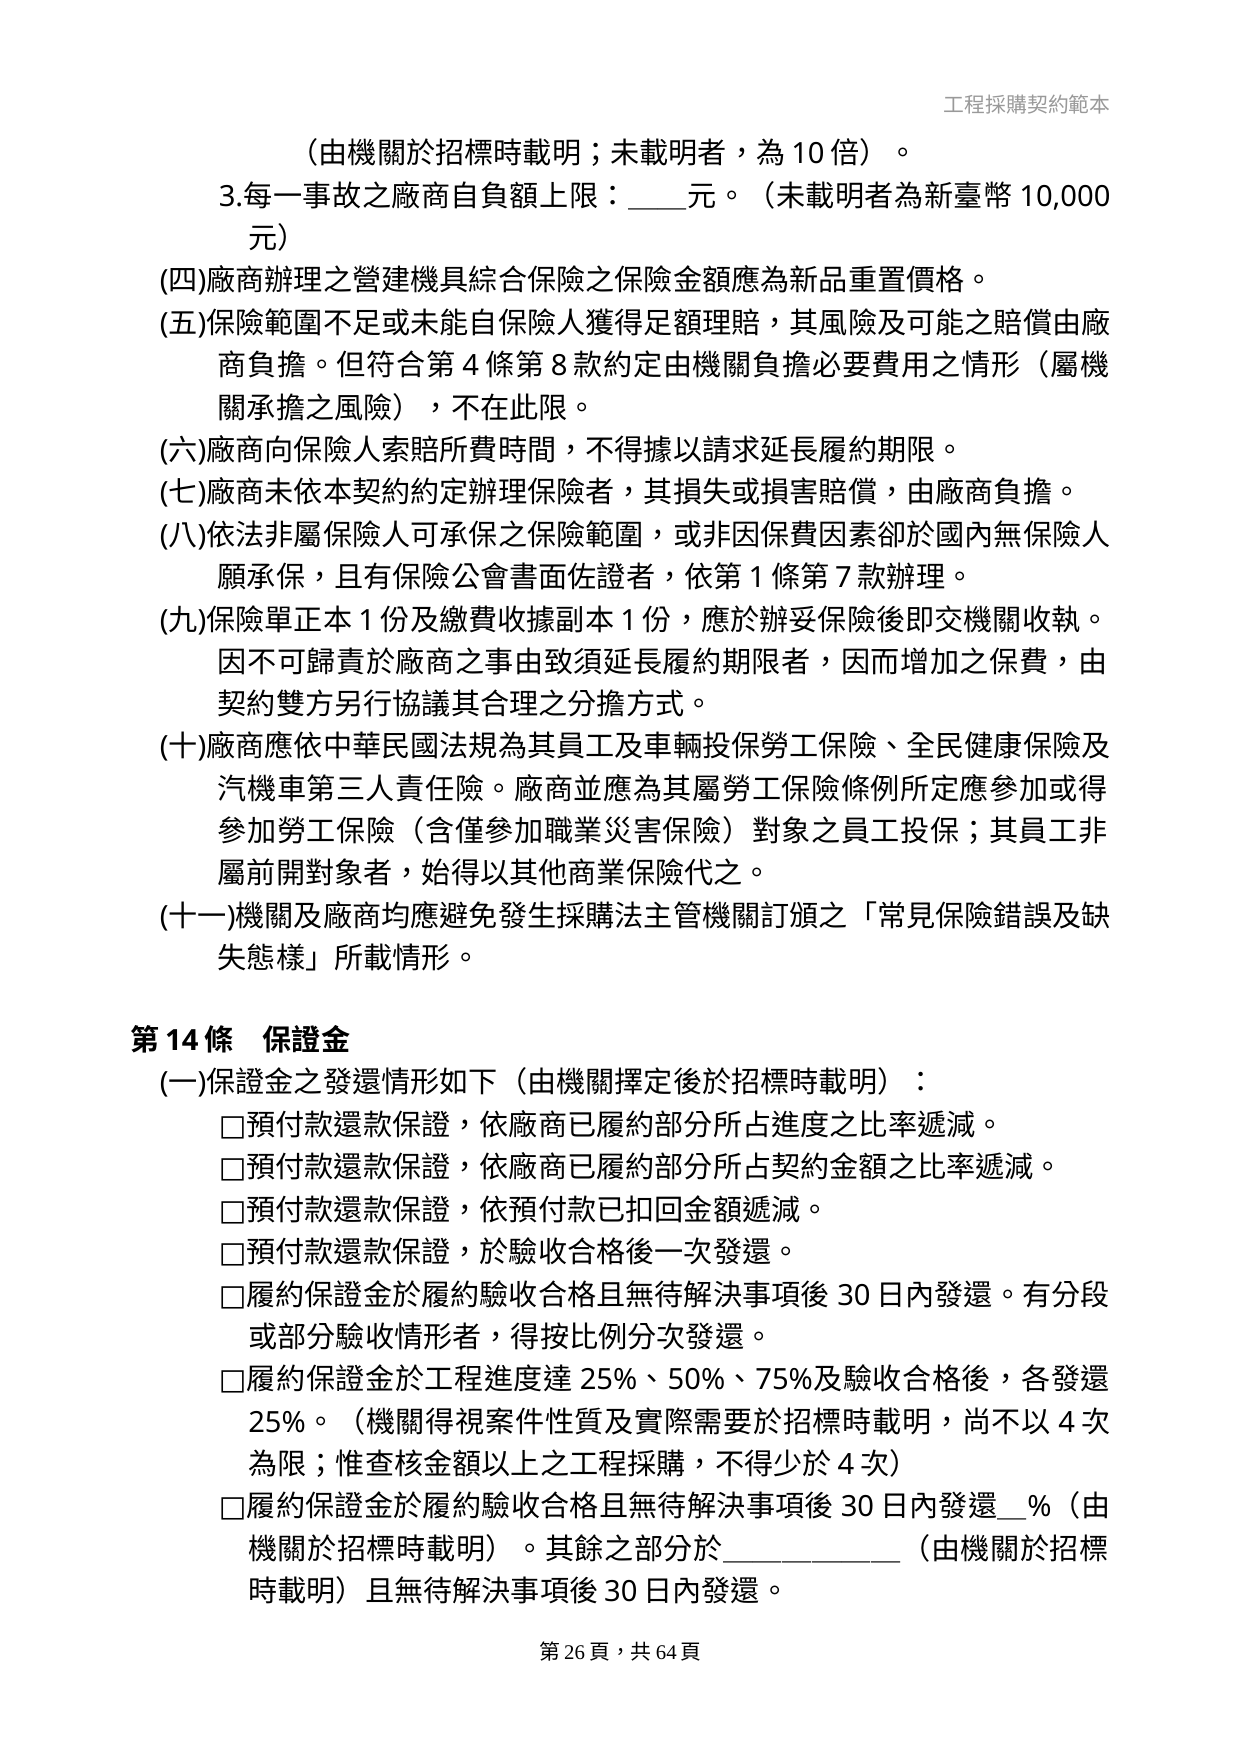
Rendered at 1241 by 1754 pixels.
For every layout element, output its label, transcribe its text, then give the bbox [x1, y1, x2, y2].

text □履約保證金於履約驗收合格且無待解決事項後30日內發還。有分段或部分驗收情形者，得按比例分次發還。 [218, 1271, 1110, 1356]
text □履約保證金於履約驗收合格且無待解決事項後30日內發還＿%（由機關於招標時載明）。其餘之部分於＿＿＿＿＿＿（由機關於招標時載明）且無待解決事項後30日內發還。 [218, 1483, 1110, 1610]
text (一)保證金之發還情形如下（由機關擇定後於招標時載明）： [159, 1059, 1110, 1101]
text （由機關於招標時載明；未載明者，為10倍）。 [248, 130, 1110, 172]
text 第14條 保證金 [130, 1017, 1110, 1059]
text (八)依法非屬保險人可承保之保險範圍，或非因保費因素卻於國內無保險人願承保，且有保險公會書面佐證者，依第1條第7款辦理。 [159, 511, 1110, 596]
text (四)廠商辦理之營建機具綜合保險之保險金額應為新品重置價格。 [159, 257, 1110, 299]
text 3.每一事故之廠商自負額上限：＿＿元。（未載明者為新臺幣10,000元） [218, 172, 1110, 257]
text (九)保險單正本1份及繳費收據副本1份，應於辦妥保險後即交機關收執。因不可歸責於廠商之事由致須延長履約期限者，因而增加之保費，由契約雙方另行協議其合理之分擔方式。 [159, 596, 1110, 723]
text (五)保險範圍不足或未能自保險人獲得足額理賠，其風險及可能之賠償由廠商負擔。但符合第4條第8款約定由機關負擔必要費用之情形（屬機關承擔之風險），不在此限。 [159, 299, 1110, 426]
text □預付款還款保證，依廠商已履約部分所占契約金額之比率遞減。 [218, 1144, 1110, 1186]
text □預付款還款保證，依預付款已扣回金額遞減。 [218, 1186, 1110, 1229]
text (六)廠商向保險人索賠所費時間，不得據以請求延長履約期限。 [159, 426, 1110, 469]
text (十)廠商應依中華民國法規為其員工及車輛投保勞工保險、全民健康保險及汽機車第三人責任險。廠商並應為其屬勞工保險條例所定應參加或得參加勞工保險（含僅參加職業災害保險）對象之員工投保；其員工非屬前開對象者，始得以其他商業保險代之。 [159, 723, 1110, 892]
text (七)廠商未依本契約約定辦理保險者，其損失或損害賠償，由廠商負擔。 [159, 469, 1110, 511]
text □履約保證金於工程進度達25%、50%、75%及驗收合格後，各發還25%。（機關得視案件性質及實際需要於招標時載明，尚不以4次為限；惟查核金額以上之工程採購，不得少於4次） [218, 1356, 1110, 1483]
text □預付款還款保證，依廠商已履約部分所占進度之比率遞減。 [218, 1101, 1110, 1144]
text □預付款還款保證，於驗收合格後一次發還。 [218, 1229, 1110, 1271]
text (十一)機關及廠商均應避免發生採購法主管機關訂頒之「常見保險錯誤及缺失態樣」所載情形。 [159, 892, 1110, 977]
